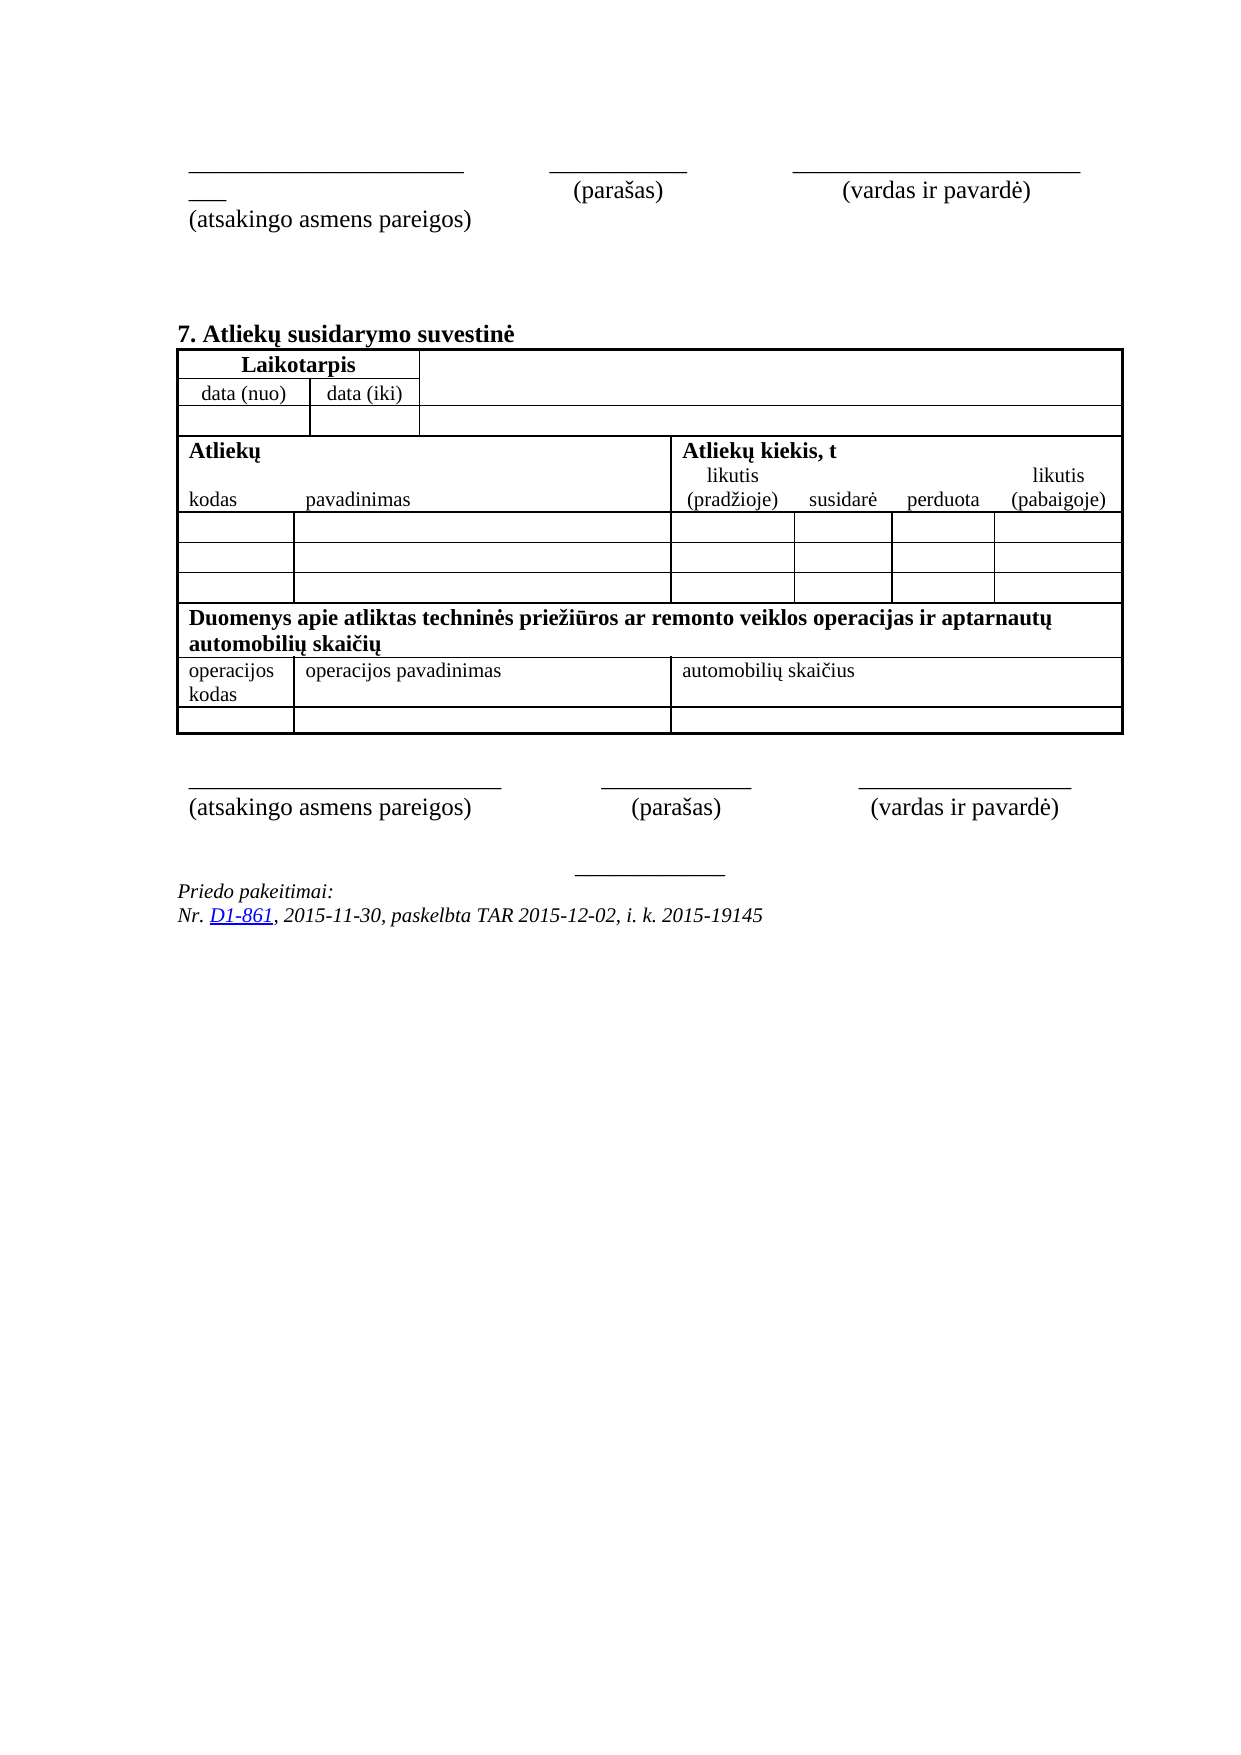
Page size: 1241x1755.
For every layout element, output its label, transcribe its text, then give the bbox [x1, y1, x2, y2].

text Priedo pakeitimai: [177, 878, 1122, 903]
table_cell _________________ (vardas ir pavardė) [807, 735, 1122, 821]
table_header ___________ (parašas) [486, 147, 751, 233]
table_cell [672, 513, 794, 541]
table_cell [179, 573, 293, 602]
text ____________ [177, 850, 1122, 878]
table_cell data (iki) [311, 379, 419, 405]
table_cell ____________ (parašas) [545, 735, 807, 821]
table_cell [179, 543, 293, 572]
table_cell [893, 543, 994, 572]
text Nr. D1-861, 2015-11-30, paskelbta TAR 2015-12-02, i. k. 2015-19145 [177, 903, 1122, 927]
table_header Laikotarpis [179, 351, 419, 378]
table_cell [179, 406, 309, 435]
table_cell [295, 513, 670, 541]
table_cell susidarė [794, 463, 892, 511]
table_cell kodas [179, 463, 294, 511]
table_cell operacijos pavadinimas [295, 658, 670, 706]
table_cell likutis (pradžioje) [672, 463, 794, 511]
table_cell [893, 573, 994, 602]
table_header _________________________ (atsakingo asmens pareigos) [177, 147, 486, 233]
text 7. Atliekų susidarymo suvestinė [177, 319, 1122, 348]
table_cell [672, 573, 794, 602]
table_cell Atliekų [179, 437, 670, 463]
table_cell pavadinimas [294, 463, 670, 511]
table_header _______________________ (vardas ir pavardė) [751, 147, 1122, 233]
table_cell likutis (pabaigoje) [995, 463, 1121, 511]
table_cell [795, 513, 891, 541]
table_cell [995, 513, 1121, 541]
table_cell Duomenys apie atliktas techninės priežiūros ar remonto veiklos operacijas ir aptarnautų automobilių skaičių [179, 604, 1121, 656]
table_cell [893, 513, 994, 541]
table_cell [295, 543, 670, 572]
table_cell perduota [892, 463, 994, 511]
table_cell [179, 513, 293, 541]
table_cell data (nuo) [179, 379, 309, 405]
table_cell [295, 573, 670, 602]
table_cell [420, 406, 1121, 435]
table_cell Atliekų kiekis, t [672, 437, 1121, 463]
table_header [420, 351, 1121, 405]
table_cell operacijos kodas [179, 658, 293, 706]
table_cell automobilių skaičius [672, 658, 1121, 706]
table_cell [672, 543, 794, 572]
table_cell [995, 573, 1121, 602]
table_cell [295, 708, 670, 732]
table_cell [179, 708, 293, 732]
table_cell [795, 573, 891, 602]
table_cell [995, 543, 1121, 572]
table_cell _________________________ (atsakingo asmens pareigos) [177, 735, 545, 821]
table_cell [672, 708, 1121, 732]
table_cell [795, 543, 891, 572]
table_cell [311, 406, 419, 435]
